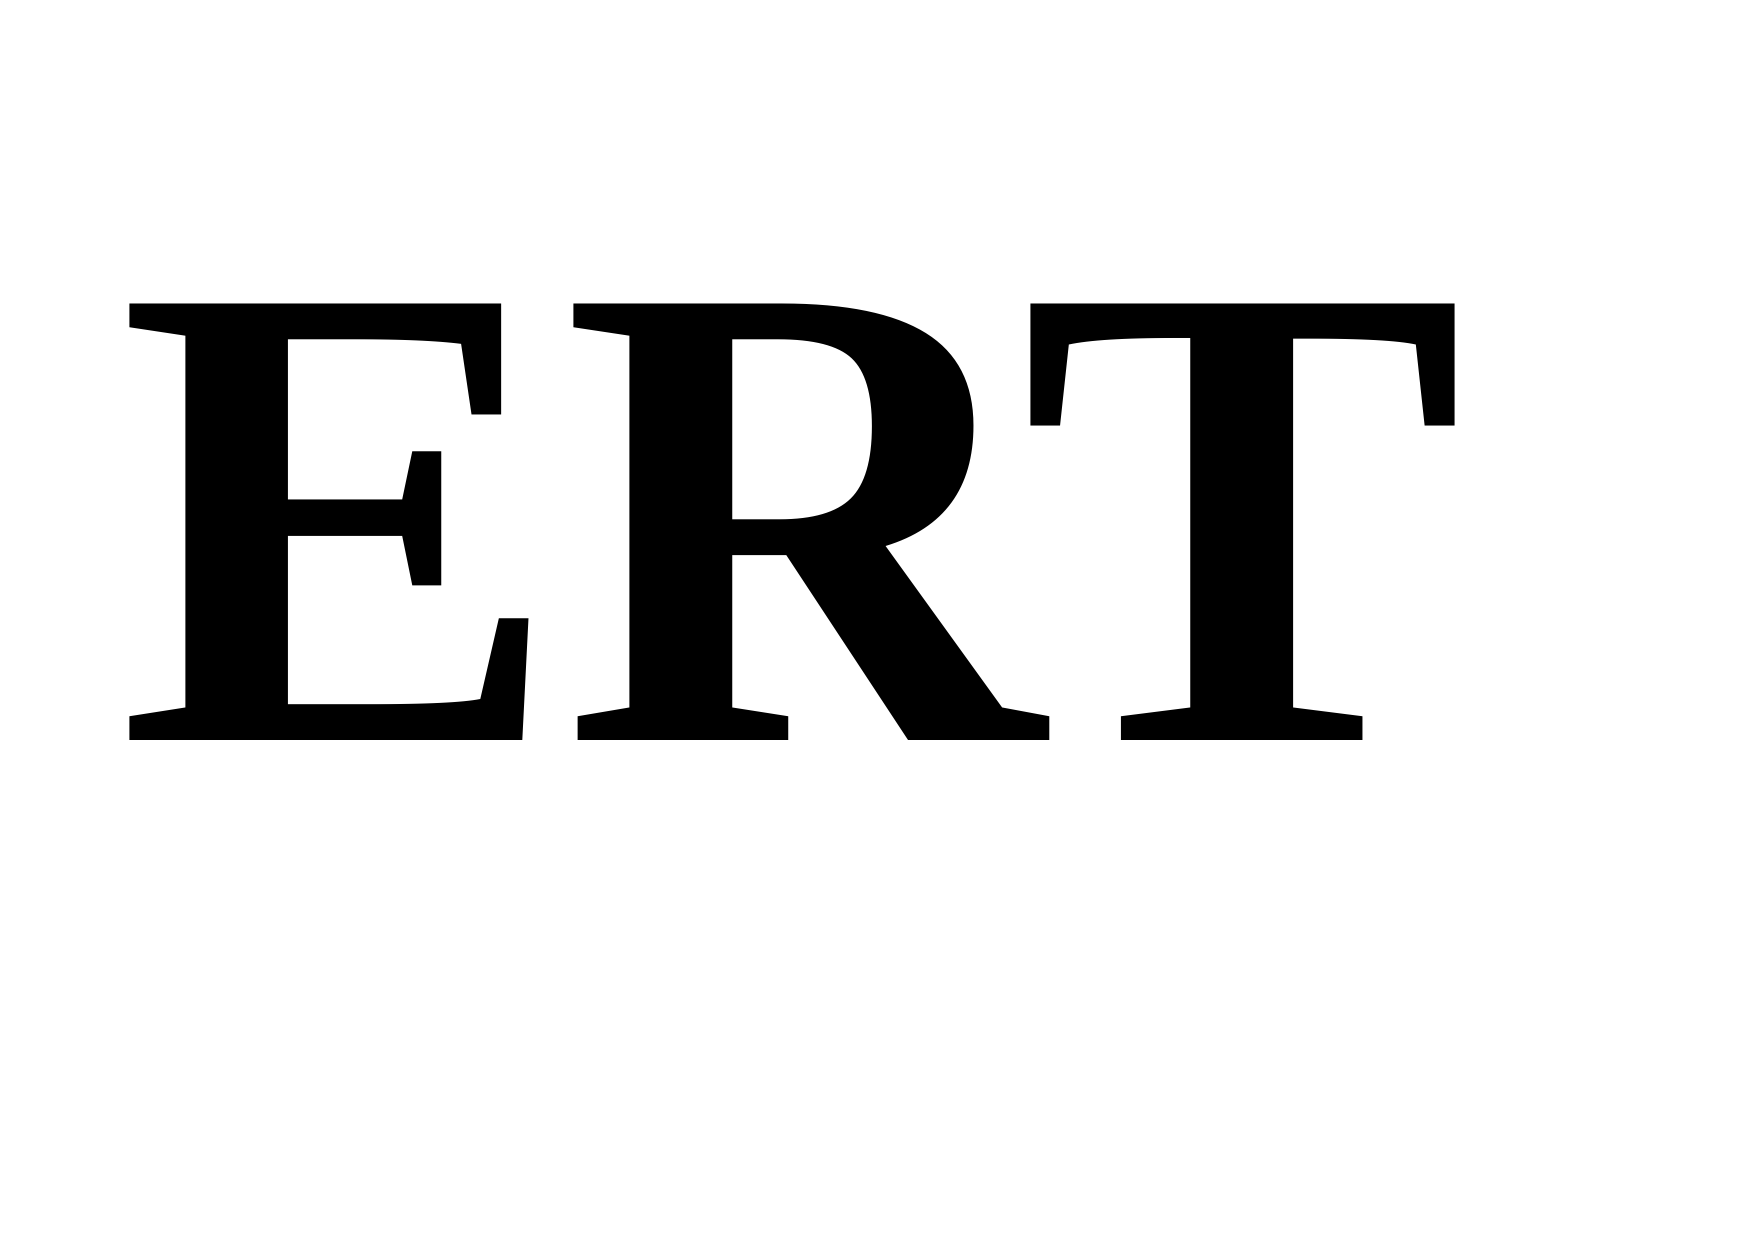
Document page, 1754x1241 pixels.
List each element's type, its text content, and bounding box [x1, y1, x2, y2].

text ERT [118, 118, 1636, 885]
